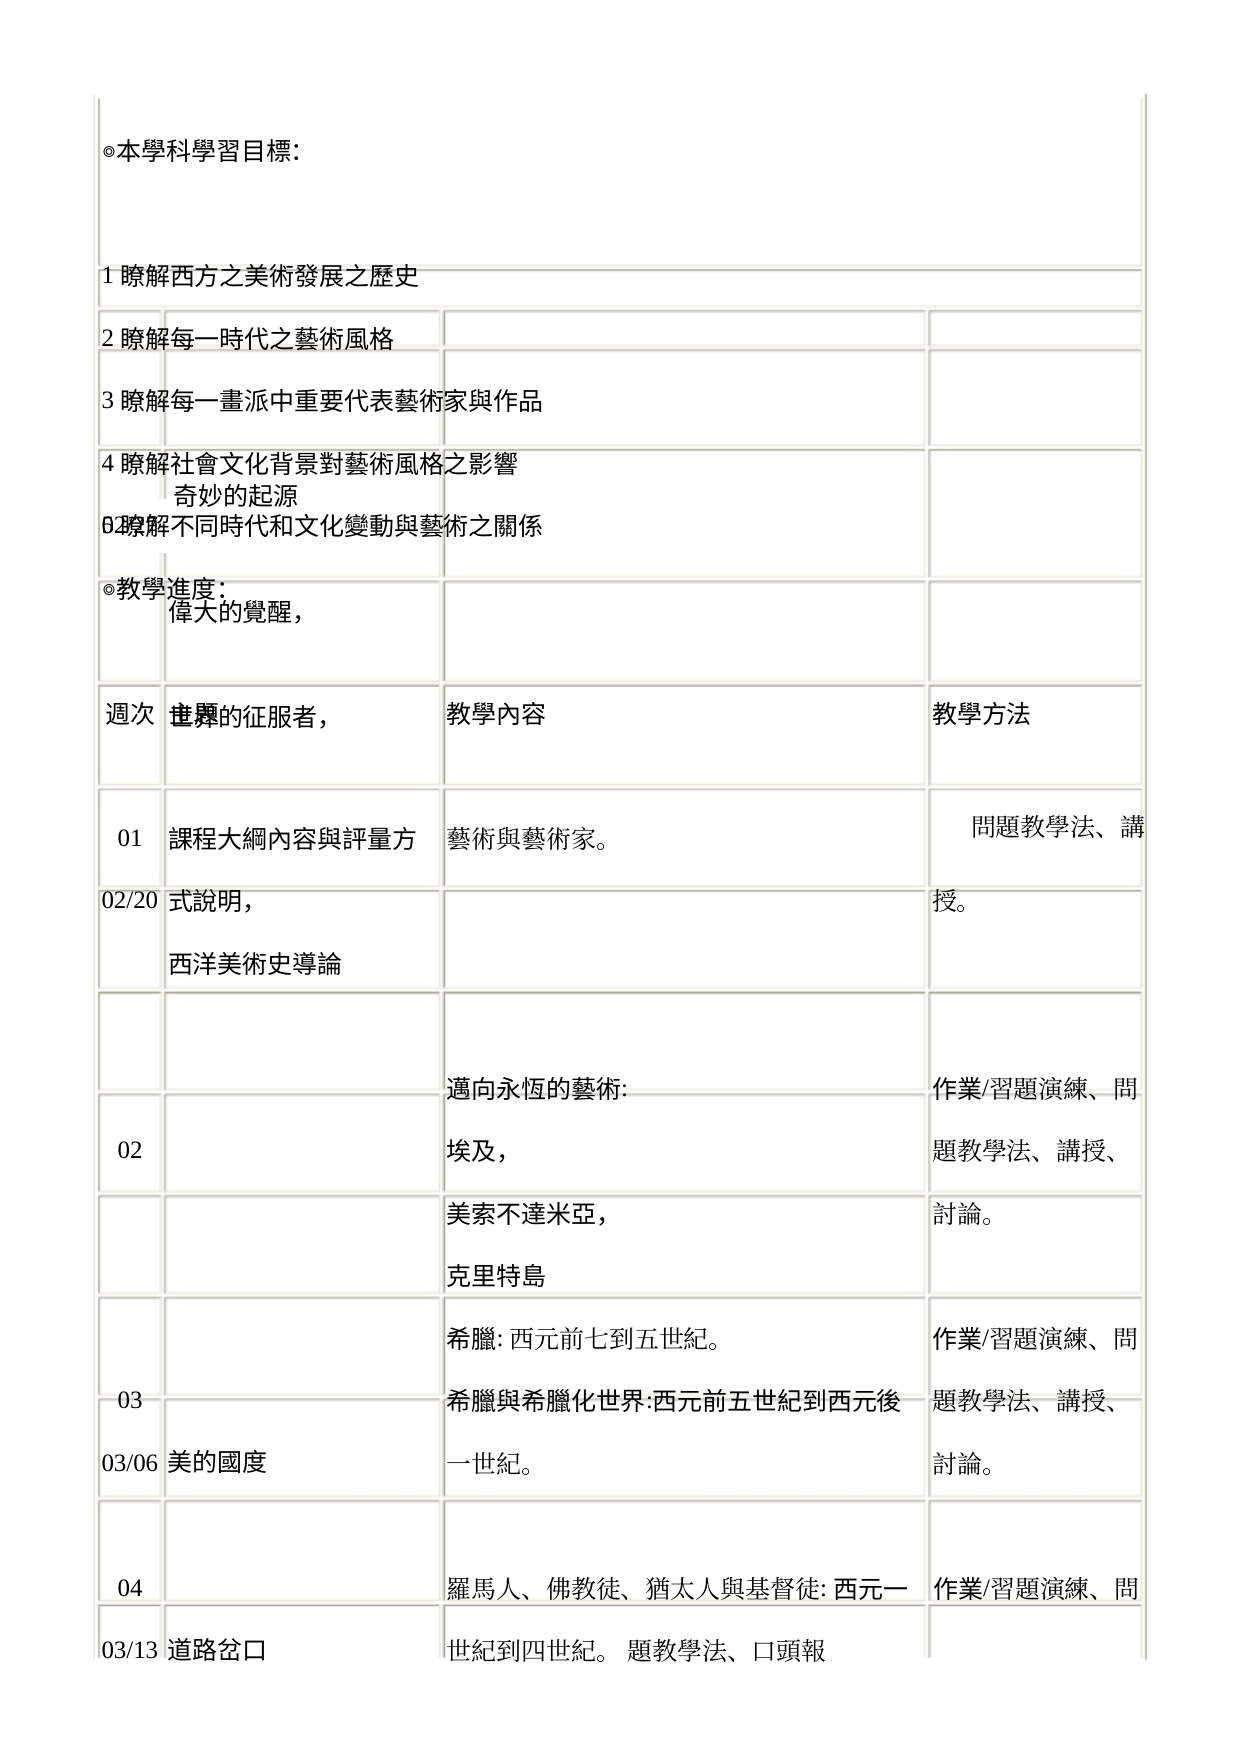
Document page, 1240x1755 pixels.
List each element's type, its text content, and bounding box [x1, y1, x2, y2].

text 02 [168, 627, 360, 637]
text 偉大的覺醒， [168, 602, 360, 627]
text 04 [168, 731, 385, 741]
text 02/27 奇妙的起源 [101, 499, 334, 542]
text 02 [101, 542, 334, 553]
text 世界的征服者， [168, 706, 385, 731]
